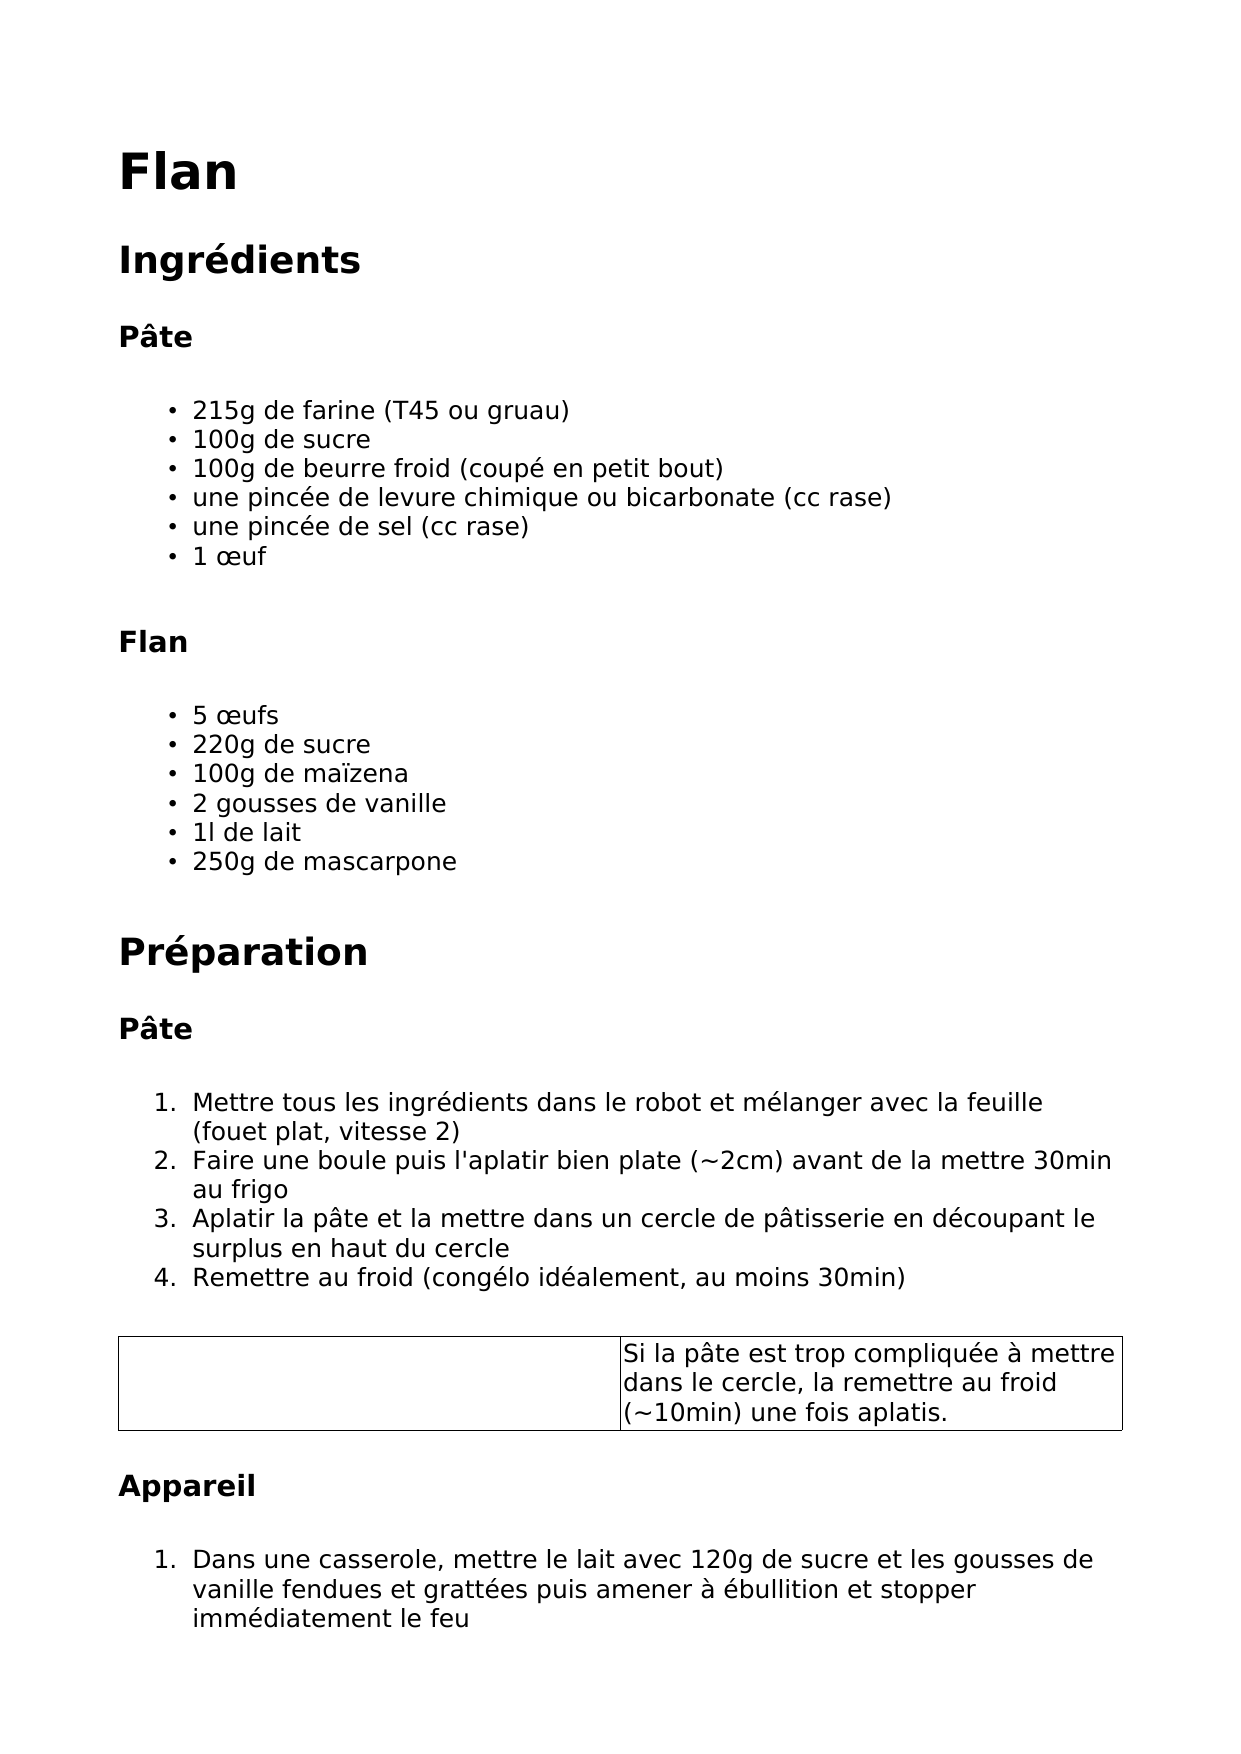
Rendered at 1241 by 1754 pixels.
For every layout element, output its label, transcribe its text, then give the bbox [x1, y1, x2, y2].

list 1 œuf [177, 542, 1122, 571]
subtitle Flan [118, 625, 1122, 659]
list 1l de lait [177, 818, 1122, 847]
list 100g de maïzena [177, 760, 1122, 789]
table_header [119, 1337, 620, 1430]
list 220g de sucre [177, 731, 1122, 760]
list 100g de sucre [177, 425, 1122, 454]
subtitle Pâte [118, 320, 1122, 354]
list une pincée de levure chimique ou bicarbonate (cc rase) [177, 483, 1122, 513]
table_header Si la pâte est trop compliquée à mettre dans le cercle, la remettre au froid (~10min) une fois aplatis. [621, 1337, 1122, 1430]
list une pincée de sel (cc rase) [177, 513, 1122, 542]
subtitle Flan [118, 143, 1122, 201]
list Aplatir la pâte et la mettre dans un cercle de pâtisserie en découpant le surplus en haut du cercle [177, 1204, 1122, 1263]
list Faire une boule puis l'aplatir bien plate (~2cm) avant de la mettre 30min au frigo [177, 1146, 1122, 1204]
list 100g de beurre froid (coupé en petit bout) [177, 454, 1122, 483]
subtitle Préparation [118, 931, 1122, 974]
list Dans une casserole, mettre le lait avec 120g de sucre et les gousses de vanille fendues et grattées puis amener à ébullition et stopper immédiatement le feu [177, 1546, 1122, 1633]
subtitle Ingrédients [118, 239, 1122, 282]
list 5 œufs [177, 701, 1122, 731]
list 215g de farine (T45 ou gruau) [177, 396, 1122, 425]
list Mettre tous les ingrédients dans le robot et mélanger avec la feuille (fouet plat, vitesse 2) [177, 1088, 1122, 1146]
subtitle Pâte [118, 1012, 1122, 1046]
subtitle Appareil [118, 1470, 1122, 1504]
list 2 gousses de vanille [177, 789, 1122, 818]
list Remettre au froid (congélo idéalement, au moins 30min) [177, 1263, 1122, 1292]
list 250g de mascarpone [177, 847, 1122, 876]
